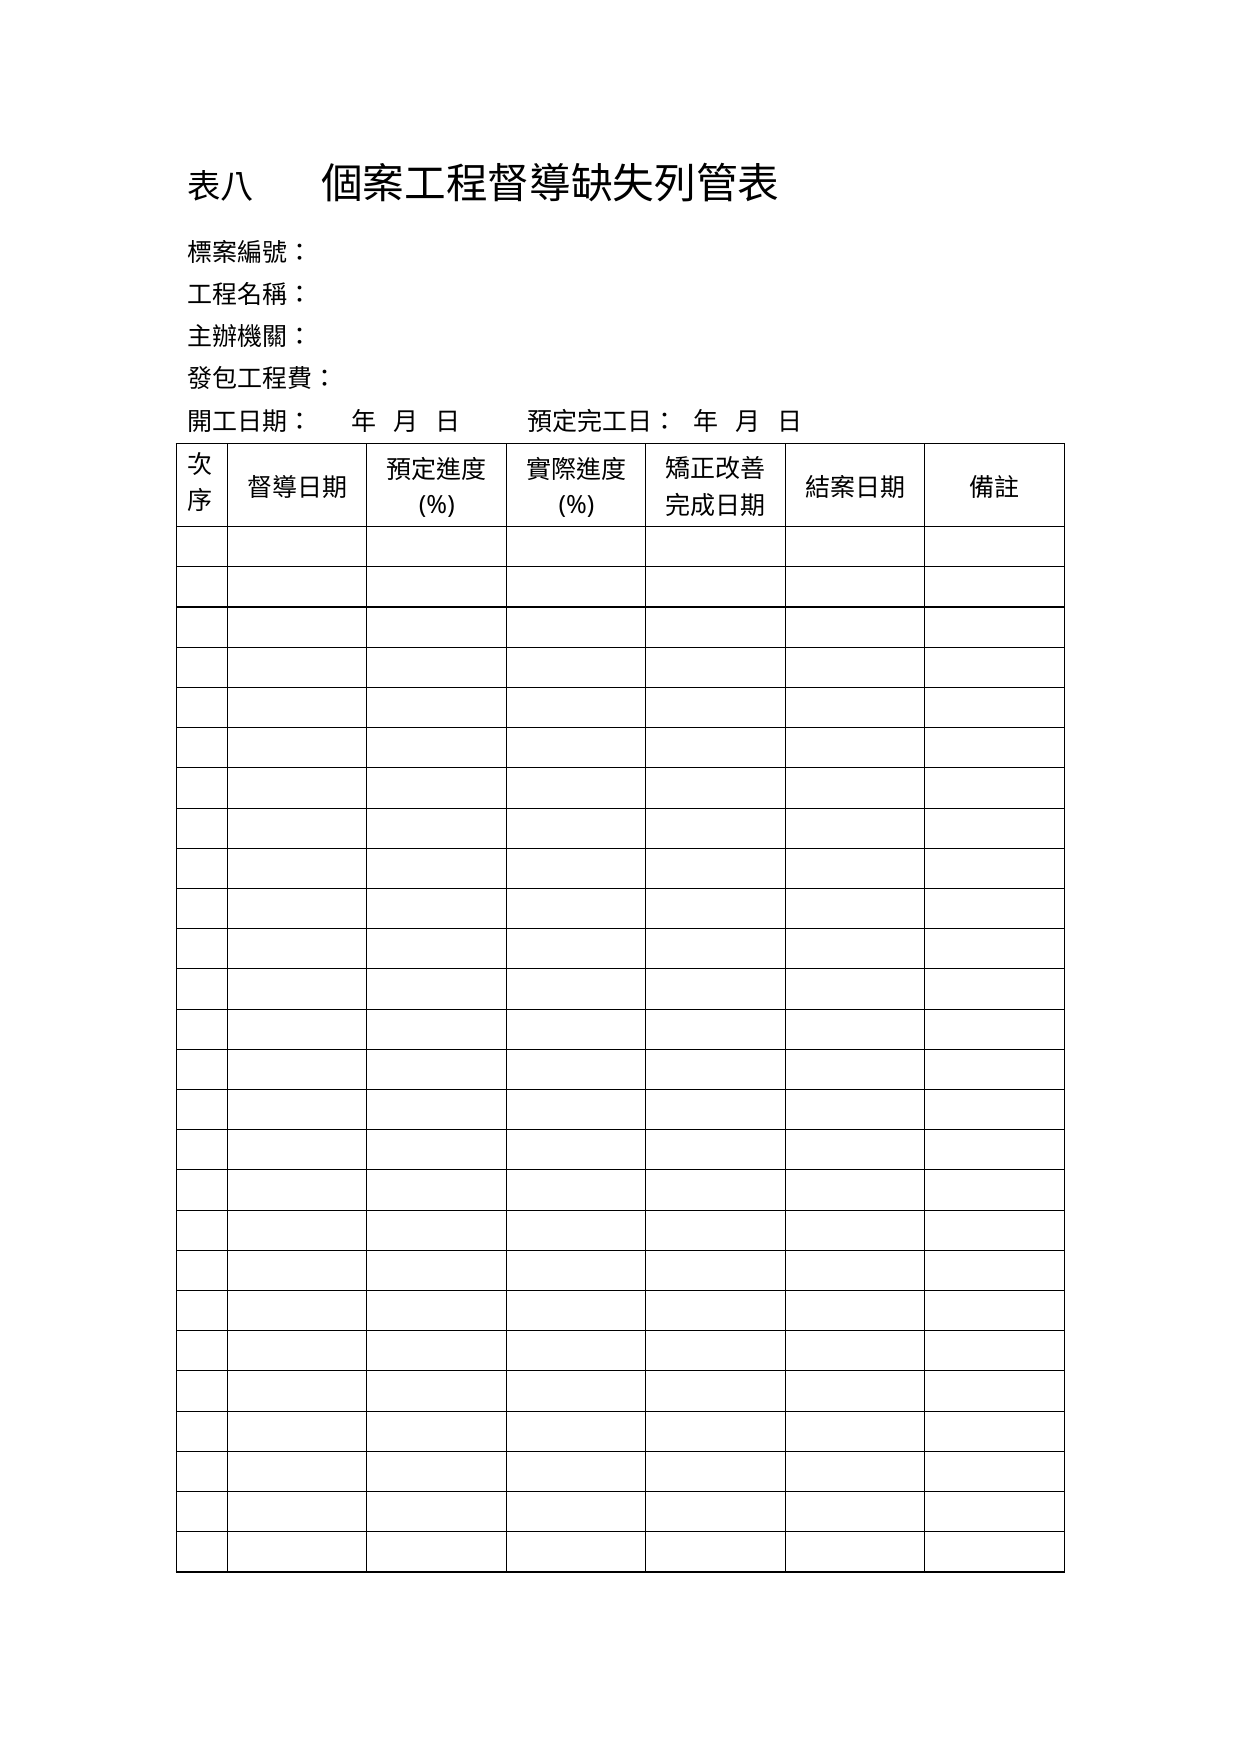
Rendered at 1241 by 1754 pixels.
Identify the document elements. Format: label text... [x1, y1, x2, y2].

table_cell [228, 1251, 366, 1290]
text 開工日期： 年 月 日 預定完工日： 年 月 日 [187, 401, 1053, 437]
table_cell [646, 889, 785, 928]
table_cell [228, 1371, 366, 1411]
table_cell [646, 1291, 785, 1330]
text 表八 個案工程督導缺失列管表 [187, 150, 1053, 210]
table_cell [228, 728, 366, 767]
table_cell [646, 929, 785, 968]
table_cell [786, 688, 924, 727]
table_cell [646, 688, 785, 727]
table_cell [507, 1010, 645, 1049]
table_cell [367, 1050, 506, 1089]
table_cell [177, 648, 227, 687]
table_cell [367, 688, 506, 727]
table_cell [786, 1492, 924, 1531]
table_cell [367, 1090, 506, 1129]
table_cell [228, 929, 366, 968]
table_cell [507, 1371, 645, 1411]
table_cell [786, 1170, 924, 1209]
table_cell [507, 768, 645, 807]
table_cell [367, 809, 506, 848]
table_cell [786, 1211, 924, 1250]
table_cell [646, 527, 785, 566]
table_cell [177, 1170, 227, 1209]
table_cell [177, 1251, 227, 1290]
table_cell [507, 1130, 645, 1169]
table_cell [228, 1010, 366, 1049]
table_cell [228, 1412, 366, 1451]
table_cell [786, 969, 924, 1008]
table_cell [367, 1492, 506, 1531]
table_cell [507, 1452, 645, 1491]
table_cell [228, 1130, 366, 1169]
table_cell [177, 688, 227, 727]
table_cell [925, 929, 1064, 968]
table_cell [177, 889, 227, 928]
table_cell [367, 1130, 506, 1169]
table_header 備註 [925, 444, 1064, 526]
table_cell [228, 688, 366, 727]
table_cell [786, 929, 924, 968]
table_cell [925, 1492, 1064, 1531]
table_cell [507, 929, 645, 968]
table_cell [177, 1010, 227, 1049]
table_cell [646, 1331, 785, 1370]
table_cell [177, 728, 227, 767]
table_cell [507, 527, 645, 566]
table_cell [925, 849, 1064, 888]
table_cell [786, 849, 924, 888]
table_cell [507, 1412, 645, 1451]
table_cell [507, 1291, 645, 1330]
table_cell [367, 1371, 506, 1411]
table_cell [177, 1492, 227, 1531]
table_cell [228, 809, 366, 848]
table_cell [925, 527, 1064, 566]
table_cell [177, 849, 227, 888]
table_cell [925, 1412, 1064, 1451]
table_cell [177, 1050, 227, 1089]
table_cell [228, 768, 366, 807]
table_cell [786, 1090, 924, 1129]
table_cell [786, 1010, 924, 1049]
table_cell [367, 527, 506, 566]
table_cell [925, 1211, 1064, 1250]
table_cell [646, 648, 785, 687]
table_cell [786, 1452, 924, 1491]
table_cell [228, 1291, 366, 1330]
table_cell [507, 567, 645, 606]
table_cell [367, 1211, 506, 1250]
table_cell [925, 1130, 1064, 1169]
text 標案編號： [187, 232, 1053, 269]
table_cell [228, 527, 366, 566]
table_cell [507, 889, 645, 928]
table_cell [228, 648, 366, 687]
table_cell [786, 768, 924, 807]
table_cell [177, 1452, 227, 1491]
text 主辦機關： [187, 317, 1053, 353]
table_cell [646, 728, 785, 767]
table_header 矯正改善完成日期 [646, 444, 785, 526]
table_cell [367, 1331, 506, 1370]
table_cell [925, 1331, 1064, 1370]
table_cell [786, 1050, 924, 1089]
table_cell [646, 608, 785, 647]
table_cell [786, 1331, 924, 1370]
table_cell [228, 1050, 366, 1089]
table_cell [786, 889, 924, 928]
table_cell [925, 768, 1064, 807]
table_cell [786, 567, 924, 606]
table_cell [228, 1452, 366, 1491]
table_cell [925, 1291, 1064, 1330]
table_cell [507, 809, 645, 848]
table_cell [367, 1452, 506, 1491]
table_cell [646, 809, 785, 848]
table_cell [646, 969, 785, 1008]
table_cell [367, 929, 506, 968]
table_cell [786, 1532, 924, 1571]
table_cell [228, 849, 366, 888]
table_cell [177, 768, 227, 807]
table_cell [228, 567, 366, 606]
table_cell [786, 728, 924, 767]
table_cell [646, 1371, 785, 1411]
table_cell [507, 1170, 645, 1209]
table_cell [228, 1090, 366, 1129]
table_cell [507, 608, 645, 647]
table_cell [177, 969, 227, 1008]
table_cell [177, 1371, 227, 1411]
table_header 結案日期 [786, 444, 924, 526]
table_cell [925, 1090, 1064, 1129]
table_cell [786, 809, 924, 848]
table_cell [786, 648, 924, 687]
table_cell [925, 1532, 1064, 1571]
text 工程名稱： [187, 274, 1053, 311]
table_cell [786, 1412, 924, 1451]
table_cell [646, 768, 785, 807]
table_cell [177, 929, 227, 968]
table_header 督導日期 [228, 444, 366, 526]
table_header 次序 [177, 444, 227, 526]
text 發包工程費： [187, 359, 1053, 395]
table_cell [367, 728, 506, 767]
table_cell [507, 1251, 645, 1290]
table_cell [177, 809, 227, 848]
table_cell [367, 969, 506, 1008]
table_cell [507, 849, 645, 888]
table_cell [228, 1331, 366, 1370]
table_cell [646, 1010, 785, 1049]
table_cell [925, 688, 1064, 727]
table_cell [228, 889, 366, 928]
table_cell [507, 1331, 645, 1370]
table_cell [646, 1492, 785, 1531]
table_cell [367, 648, 506, 687]
table_cell [507, 1532, 645, 1571]
table_cell [228, 1211, 366, 1250]
table_cell [786, 1371, 924, 1411]
table_cell [507, 1211, 645, 1250]
table_cell [367, 567, 506, 606]
table_cell [507, 1090, 645, 1129]
table_header 實際進度(%) [507, 444, 645, 526]
table_cell [177, 527, 227, 566]
table_cell [925, 728, 1064, 767]
table_cell [925, 809, 1064, 848]
table_cell [177, 608, 227, 647]
table_cell [507, 688, 645, 727]
table_cell [786, 1291, 924, 1330]
table_cell [925, 648, 1064, 687]
table_cell [228, 1492, 366, 1531]
table_cell [367, 849, 506, 888]
table_cell [367, 1170, 506, 1209]
table_cell [177, 1211, 227, 1250]
table_cell [367, 1251, 506, 1290]
table_cell [646, 1170, 785, 1209]
table_cell [925, 1050, 1064, 1089]
table_cell [228, 1532, 366, 1571]
table_cell [177, 1090, 227, 1129]
table_cell [646, 567, 785, 606]
table_cell [786, 1130, 924, 1169]
table_cell [177, 1130, 227, 1169]
table_cell [925, 608, 1064, 647]
table_cell [177, 1532, 227, 1571]
table_cell [507, 728, 645, 767]
table_cell [367, 608, 506, 647]
table_cell [507, 648, 645, 687]
table_cell [786, 527, 924, 566]
table_cell [925, 1010, 1064, 1049]
table_cell [367, 768, 506, 807]
table_cell [228, 608, 366, 647]
table_cell [507, 969, 645, 1008]
table_cell [367, 1291, 506, 1330]
table_cell [646, 1412, 785, 1451]
table_cell [507, 1492, 645, 1531]
table_cell [177, 1291, 227, 1330]
table_cell [786, 608, 924, 647]
table_cell [925, 1371, 1064, 1411]
table_cell [177, 1412, 227, 1451]
table_cell [367, 889, 506, 928]
table_cell [646, 1251, 785, 1290]
table_header 預定進度(%) [367, 444, 506, 526]
table_cell [177, 1331, 227, 1370]
table_cell [925, 969, 1064, 1008]
table_cell [646, 1211, 785, 1250]
table_cell [646, 1130, 785, 1169]
table_cell [925, 1452, 1064, 1491]
table_cell [925, 1251, 1064, 1290]
table_cell [925, 567, 1064, 606]
table_cell [925, 889, 1064, 928]
table_cell [367, 1412, 506, 1451]
table_cell [646, 1532, 785, 1571]
table_cell [646, 1050, 785, 1089]
table_cell [646, 849, 785, 888]
table_cell [786, 1251, 924, 1290]
table_cell [507, 1050, 645, 1089]
table_cell [228, 969, 366, 1008]
table_cell [925, 1170, 1064, 1209]
table_cell [228, 1170, 366, 1209]
table_cell [367, 1532, 506, 1571]
table_cell [177, 567, 227, 606]
table_cell [367, 1010, 506, 1049]
table_cell [646, 1452, 785, 1491]
table_cell [646, 1090, 785, 1129]
